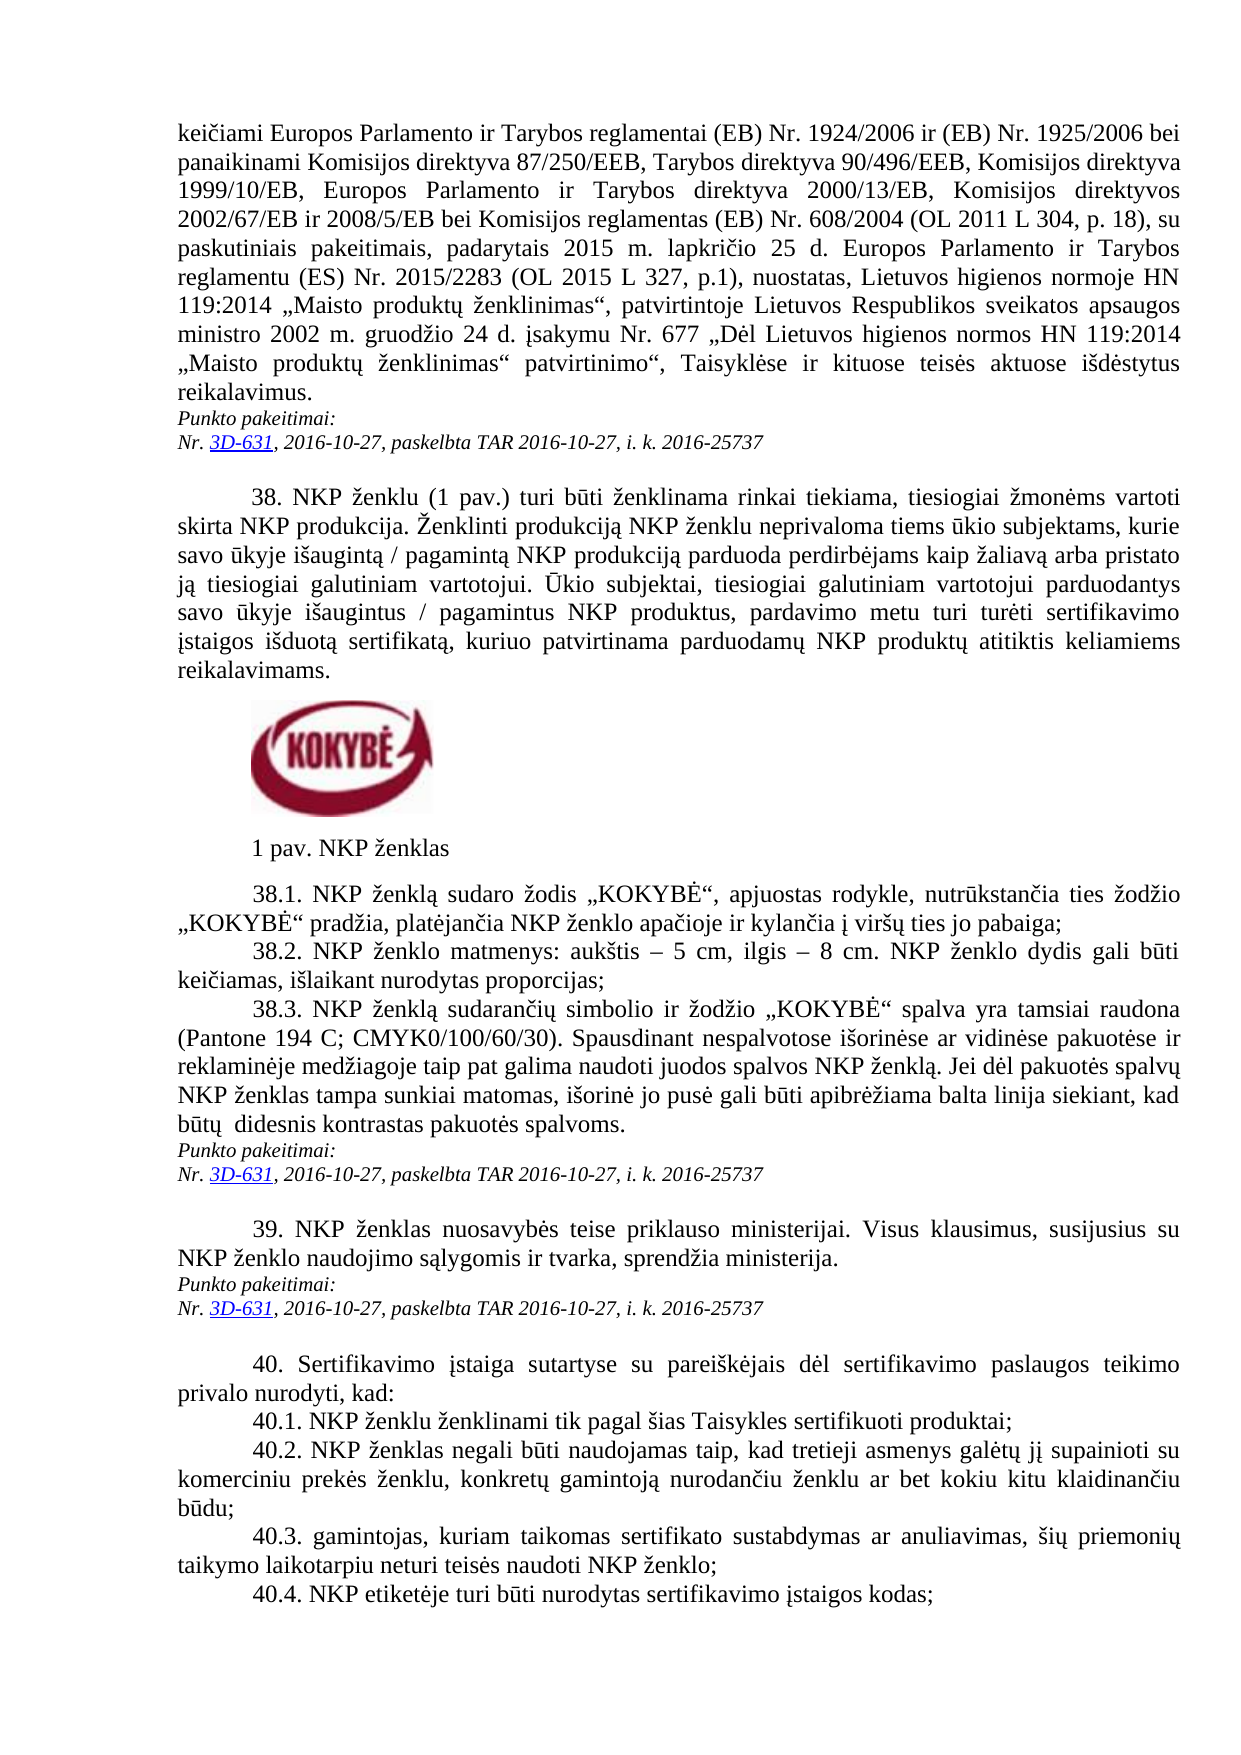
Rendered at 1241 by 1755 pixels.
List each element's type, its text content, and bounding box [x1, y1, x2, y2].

text 40.4. NKP etiketėje turi būti nurodytas sertifikavimo įstaigos kodas; [177, 1579, 1181, 1608]
text Punkto pakeitimai: [177, 406, 1181, 430]
text 40.3. gamintojas, kuriam taikomas sertifikato sustabdymas ar anuliavimas, šių priemonių taikymo laikotarpiu neturi teisės naudoti NKP ženklo; [177, 1521, 1181, 1579]
text 38.1. NKP ženklą sudaro žodis „KOKYBĖ“, apjuostas rodykle, nutrūkstančia ties žodžio „KOKYBĖ“ pradžia, platėjančia NKP ženklo apačioje ir kylančia į viršų ties jo pabaiga; [177, 879, 1181, 936]
text 40. Sertifikavimo įstaiga sutartyse su pareiškėjais dėl sertifikavimo paslaugos teikimo privalo nurodyti, kad: [177, 1349, 1181, 1406]
text 39. NKP ženklas nuosavybės teise priklauso ministerijai. Visus klausimus, susijusius su NKP ženklo naudojimo sąlygomis ir tvarka, sprendžia ministerija. [177, 1214, 1181, 1272]
text 40.2. NKP ženklas negali būti naudojamas taip, kad tretieji asmenys galėtų jį supainioti su komerciniu prekės ženklu, konkretų gamintoją nurodančiu ženklu ar bet kokiu kitu klaidinančiu būdu; [177, 1435, 1181, 1521]
text 1 pav. NKP ženklas [177, 833, 1181, 862]
text Punkto pakeitimai: [177, 1138, 1181, 1162]
text 40.1. NKP ženklu ženklinami tik pagal šias Taisykles sertifikuoti produktai; [177, 1406, 1181, 1435]
text Nr. 3D-631, 2016-10-27, paskelbta TAR 2016-10-27, i. k. 2016-25737 [177, 1296, 1181, 1320]
text Punkto pakeitimai: [177, 1272, 1181, 1296]
text 38.2. NKP ženklo matmenys: aukštis – 5 cm, ilgis – 8 cm. NKP ženklo dydis gali būti keičiamas, išlaikant nurodytas proporcijas; [177, 936, 1181, 994]
text Nr. 3D-631, 2016-10-27, paskelbta TAR 2016-10-27, i. k. 2016-25737 [177, 1162, 1181, 1186]
text 38.3. NKP ženklą sudarančių simbolio ir žodžio „KOKYBĖ“ spalva yra tamsiai raudona (Pantone 194 C; CMYK0/100/60/30). Spausdinant nespalvotose išorinėse ar vidinėse pakuotėse ir reklaminėje medžiagoje taip pat galima naudoti juodos spalvos NKP ženklą. Jei dėl pakuotės spalvų NKP ženklas tampa sunkiai matomas, išorinė jo pusė gali būti apibrėžiama balta linija siekiant, kad būtų didesnis kontrastas pakuotės spalvoms. [177, 994, 1181, 1138]
text Nr. 3D-631, 2016-10-27, paskelbta TAR 2016-10-27, i. k. 2016-25737 [177, 430, 1181, 454]
text 38. NKP ženklu (1 pav.) turi būti ženklinama rinkai tiekiama, tiesiogiai žmonėms vartoti skirta NKP produkcija. Ženklinti produkciją NKP ženklu neprivaloma tiems ūkio subjektams, kurie savo ūkyje išaugintą / pagamintą NKP produkciją parduoda perdirbėjams kaip žaliavą arba pristato ją tiesiogiai galutiniam vartotojui. Ūkio subjektai, tiesiogiai galutiniam vartotojui parduodantys savo ūkyje išaugintus / pagamintus NKP produktus, pardavimo metu turi turėti sertifikavimo įstaigos išduotą sertifikatą, kuriuo patvirtinama parduodamų NKP produktų atitiktis keliamiems reikalavimams. [177, 482, 1181, 684]
text keičiami Europos Parlamento ir Tarybos reglamentai (EB) Nr. 1924/2006 ir (EB) Nr. 1925/2006 bei panaikinami Komisijos direktyva 87/250/EEB, Tarybos direktyva 90/496/EEB, Komisijos direktyva 1999/10/EB, Europos Parlamento ir Tarybos direktyva 2000/13/EB, Komisijos direktyvos 2002/67/EB ir 2008/5/EB bei Komisijos reglamentas (EB) Nr. 608/2004 (OL 2011 L 304, p. 18), su paskutiniais pakeitimais, padarytais 2015 m. lapkričio 25 d. Europos Parlamento ir Tarybos reglamentu (ES) Nr. 2015/2283 (OL 2015 L 327, p.1), nuostatas, Lietuvos higienos normoje HN 119:2014 „Maisto produktų ženklinimas“, patvirtintoje Lietuvos Respublikos sveikatos apsaugos ministro 2002 m. gruodžio 24 d. įsakymu Nr. 677 „Dėl Lietuvos higienos normos HN 119:2014 „Maisto produktų ženklinimas“ patvirtinimo“, Taisyklėse ir kituose teisės aktuose išdėstytus reikalavimus. [177, 118, 1181, 406]
